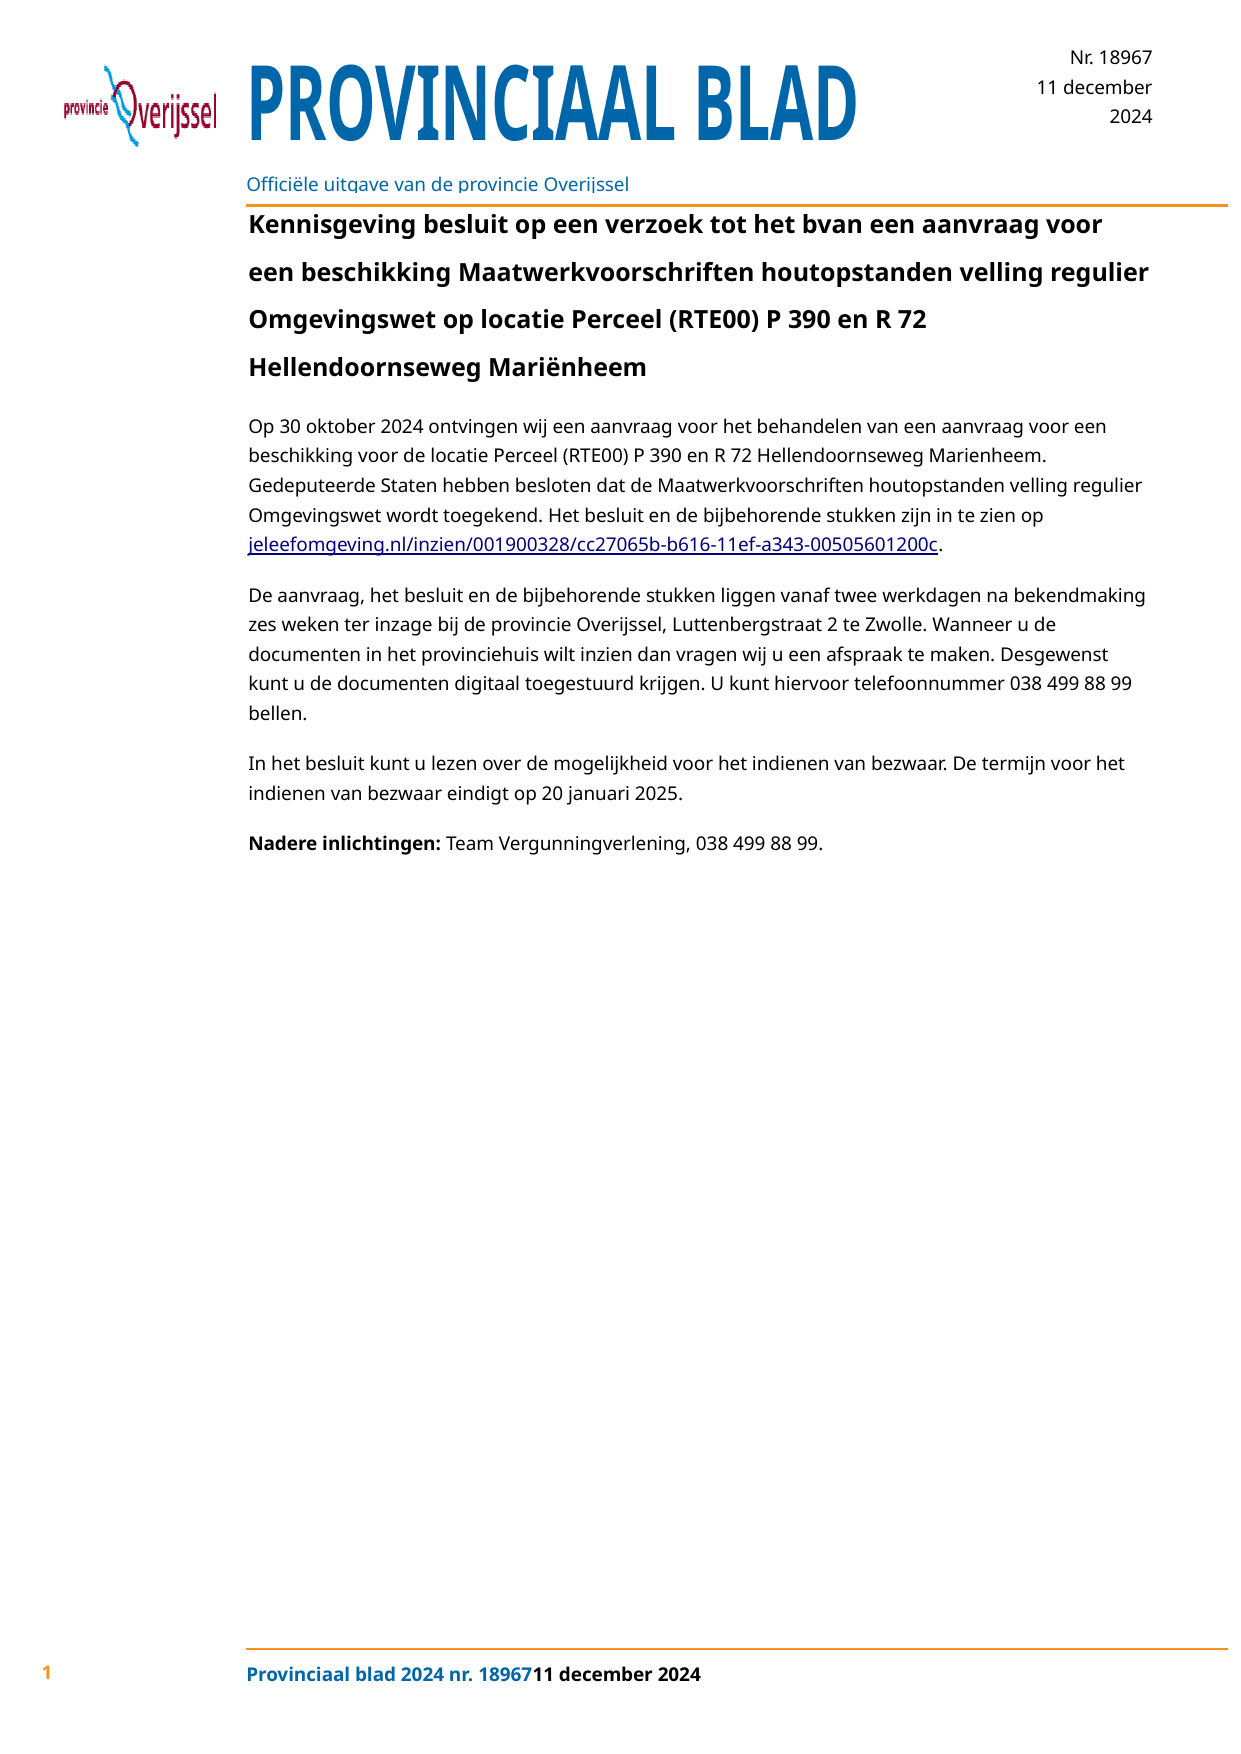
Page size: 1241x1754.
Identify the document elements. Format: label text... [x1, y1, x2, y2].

text De aanvraag, het besluit en de bijbehorende stukken liggen vanaf twee werkdagen na bekendmaking zes weken ter inzage bij de provincie Overijssel, Luttenbergstraat 2 te Zwolle. Wanneer u de documenten in het provinciehuis wilt inzien dan vragen wij u een afspraak te maken. Desgewenst kunt u de documenten digitaal toegestuurd krijgen. U kunt hiervoor telefoonnummer 038 499 88 99 bellen. [248, 582, 1152, 726]
text In het besluit kunt u lezen over de mogelijkheid voor het indienen van bezwaar. De termijn voor het indienen van bezwaar eindigt op 20 januari 2025. [248, 751, 1152, 806]
text Kennisgeving besluit op een verzoek tot het bvan een aanvraag voor een beschikking Maatwerkvoorschriften houtopstanden velling regulier Omgevingswet op locatie Perceel (RTE00) P 390 en R 72 Hellendoornseweg Mariënheem [248, 207, 1152, 384]
text Op 30 oktober 2024 ontvingen wij een aanvraag voor het behandelen van een aanvraag voor een beschikking voor de locatie Perceel (RTE00) P 390 en R 72 Hellendoornseweg Marienheem. Gedeputeerde Staten hebben besloten dat de Maatwerkvoorschriften houtopstanden velling regulier Omgevingswet wordt toegekend. Het besluit en de bijbehorende stukken zijn in te zien op jeleefomgeving.nl/inzien/001900328/cc27065b-b616-11ef-a343-00505601200c. [248, 413, 1152, 557]
text Nadere inlichtingen: Team Vergunningverlening, 038 499 88 99. [248, 831, 1152, 856]
picture [41, 47, 231, 172]
